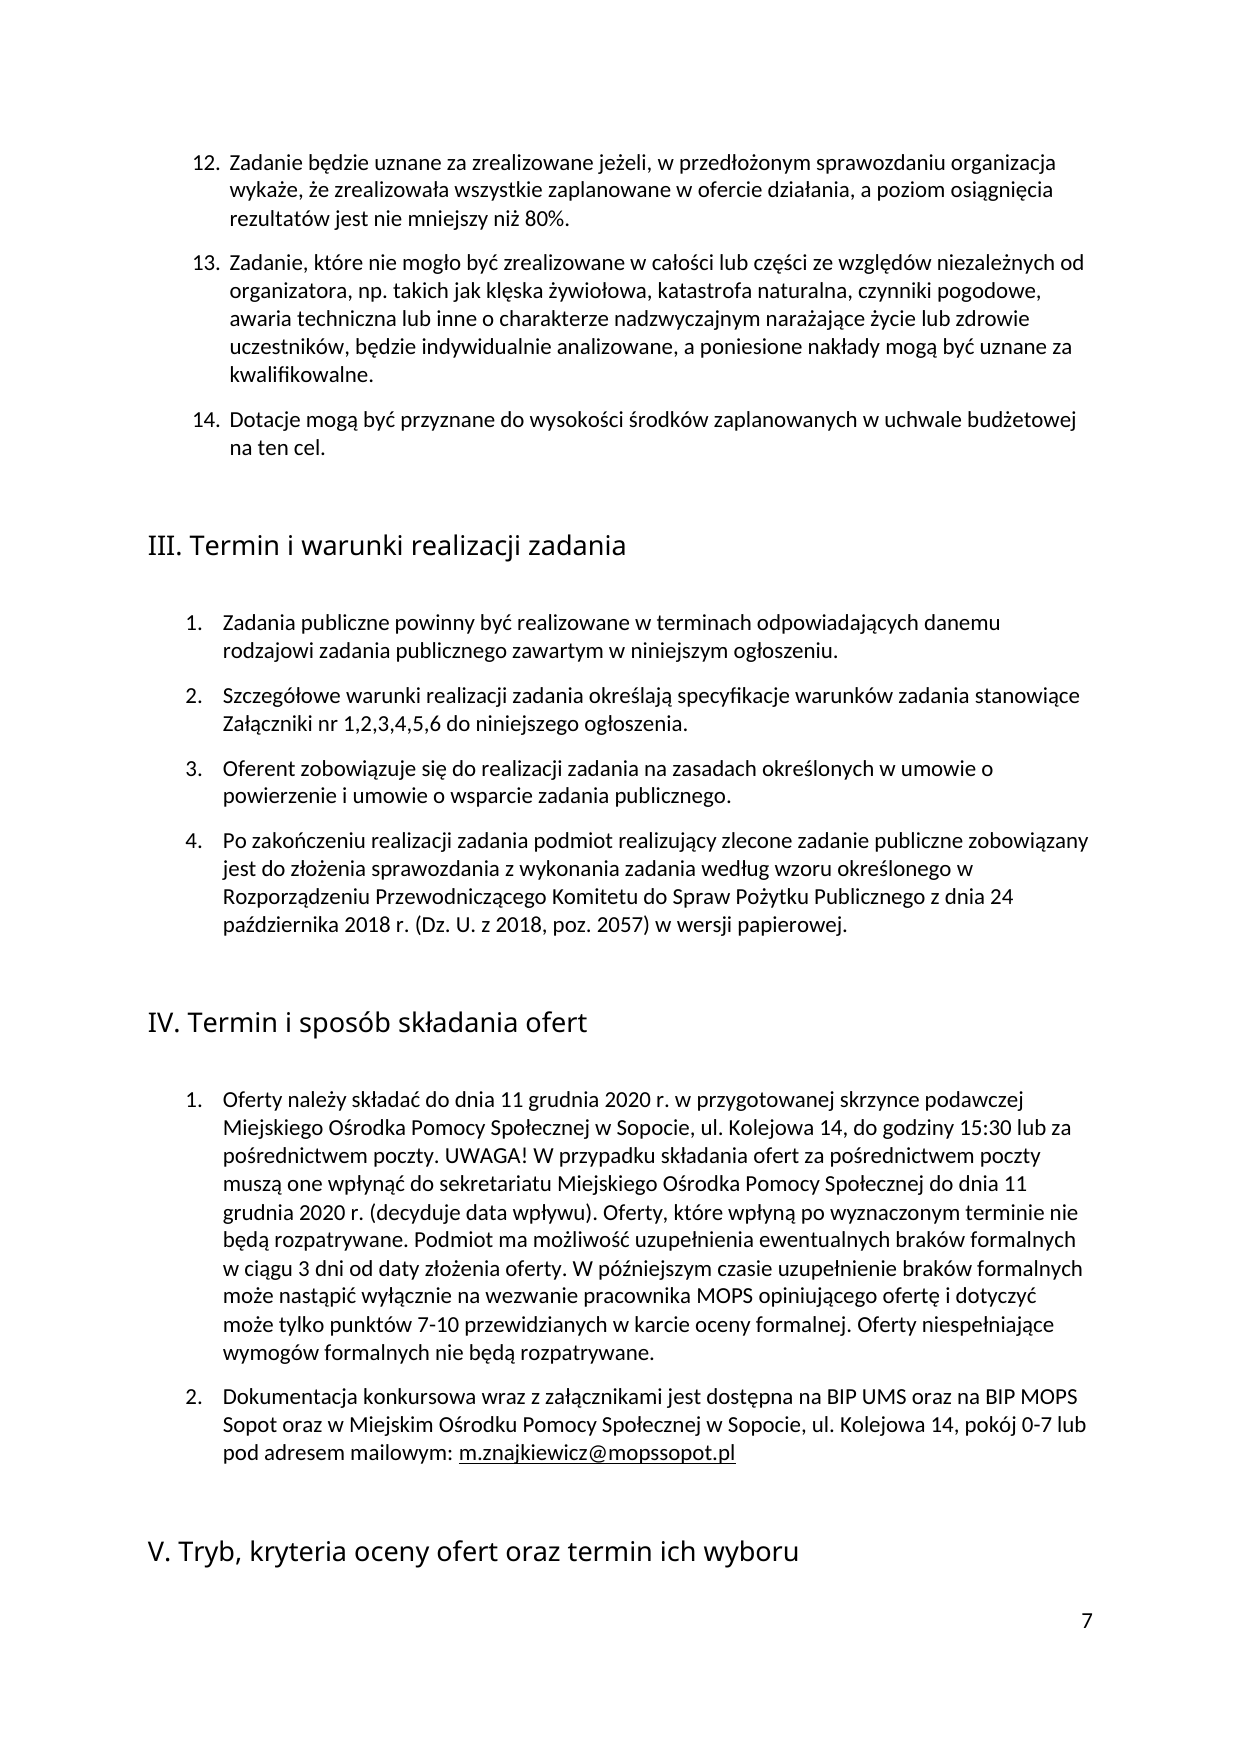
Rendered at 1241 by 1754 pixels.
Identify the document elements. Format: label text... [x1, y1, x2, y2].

list Dotacje mogą być przyznane do wysokości środków zaplanowanych w uchwale budżetowej na ten cel. [192, 405, 1093, 461]
subtitle III. Termin i warunki realizacji zadania [148, 527, 1093, 563]
list Oferty należy składać do dnia 11 grudnia 2020 r. w przygotowanej skrzynce podawczej Miejskiego Ośrodka Pomocy Społecznej w Sopocie, ul. Kolejowa 14, do godziny 15:30 lub za pośrednictwem poczty. UWAGA! W przypadku składania ofert za pośrednictwem poczty muszą one wpłynąć do sekretariatu Miejskiego Ośrodka Pomocy Społecznej do dnia 11 grudnia 2020 r. (decyduje data wpływu). Oferty, które wpłyną po wyznaczonym terminie nie będą rozpatrywane. Podmiot ma możliwość uzupełnienia ewentualnych braków formalnych w ciągu 3 dni od daty złożenia oferty. W późniejszym czasie uzupełnienie braków formalnych może nastąpić wyłącznie na wezwanie pracownika MOPS opiniującego ofertę i dotyczyć może tylko punktów 7-10 przewidzianych w karcie oceny formalnej. Oferty niespełniające wymogów formalnych nie będą rozpatrywane. [185, 1086, 1093, 1366]
list Szczegółowe warunki realizacji zadania określają specyfikacje warunków zadania stanowiące Załączniki nr 1,2,3,4,5,6 do niniejszego ogłoszenia. [185, 681, 1093, 737]
list Oferent zobowiązuje się do realizacji zadania na zasadach określonych w umowie o powierzenie i umowie o wsparcie zadania publicznego. [185, 754, 1093, 810]
list Zadania publiczne powinny być realizowane w terminach odpowiadających danemu rodzajowi zadania publicznego zawartym w niniejszym ogłoszeniu. [185, 608, 1093, 664]
list Dokumentacja konkursowa wraz z załącznikami jest dostępna na BIP UMS oraz na BIP MOPS Sopot oraz w Miejskim Ośrodku Pomocy Społecznej w Sopocie, ul. Kolejowa 14, pokój 0-7 lub pod adresem mailowym: m.znajkiewicz@mopssopot.pl [185, 1382, 1093, 1466]
list Zadanie, które nie mogło być zrealizowane w całości lub części ze względów niezależnych od organizatora, np. takich jak klęska żywiołowa, katastrofa naturalna, czynniki pogodowe, awaria techniczna lub inne o charakterze nadzwyczajnym narażające życie lub zdrowie uczestników, będzie indywidualnie analizowane, a poniesione nakłady mogą być uznane za kwalifikowalne. [192, 248, 1093, 388]
list Zadanie będzie uznane za zrealizowane jeżeli, w przedłożonym sprawozdaniu organizacja wykaże, że zrealizowała wszystkie zaplanowane w ofercie działania, a poziom osiągnięcia rezultatów jest nie mniejszy niż 80%. [192, 148, 1093, 232]
list Po zakończeniu realizacji zadania podmiot realizujący zlecone zadanie publiczne zobowiązany jest do złożenia sprawozdania z wykonania zadania według wzoru określonego w Rozporządzeniu Przewodniczącego Komitetu do Spraw Pożytku Publicznego z dnia 24 października 2018 r. (Dz. U. z 2018, poz. 2057) w wersji papierowej. [185, 826, 1093, 938]
subtitle V. Tryb, kryteria oceny ofert oraz termin ich wyboru [148, 1532, 1093, 1569]
subtitle IV. Termin i sposób składania ofert [148, 1004, 1093, 1041]
